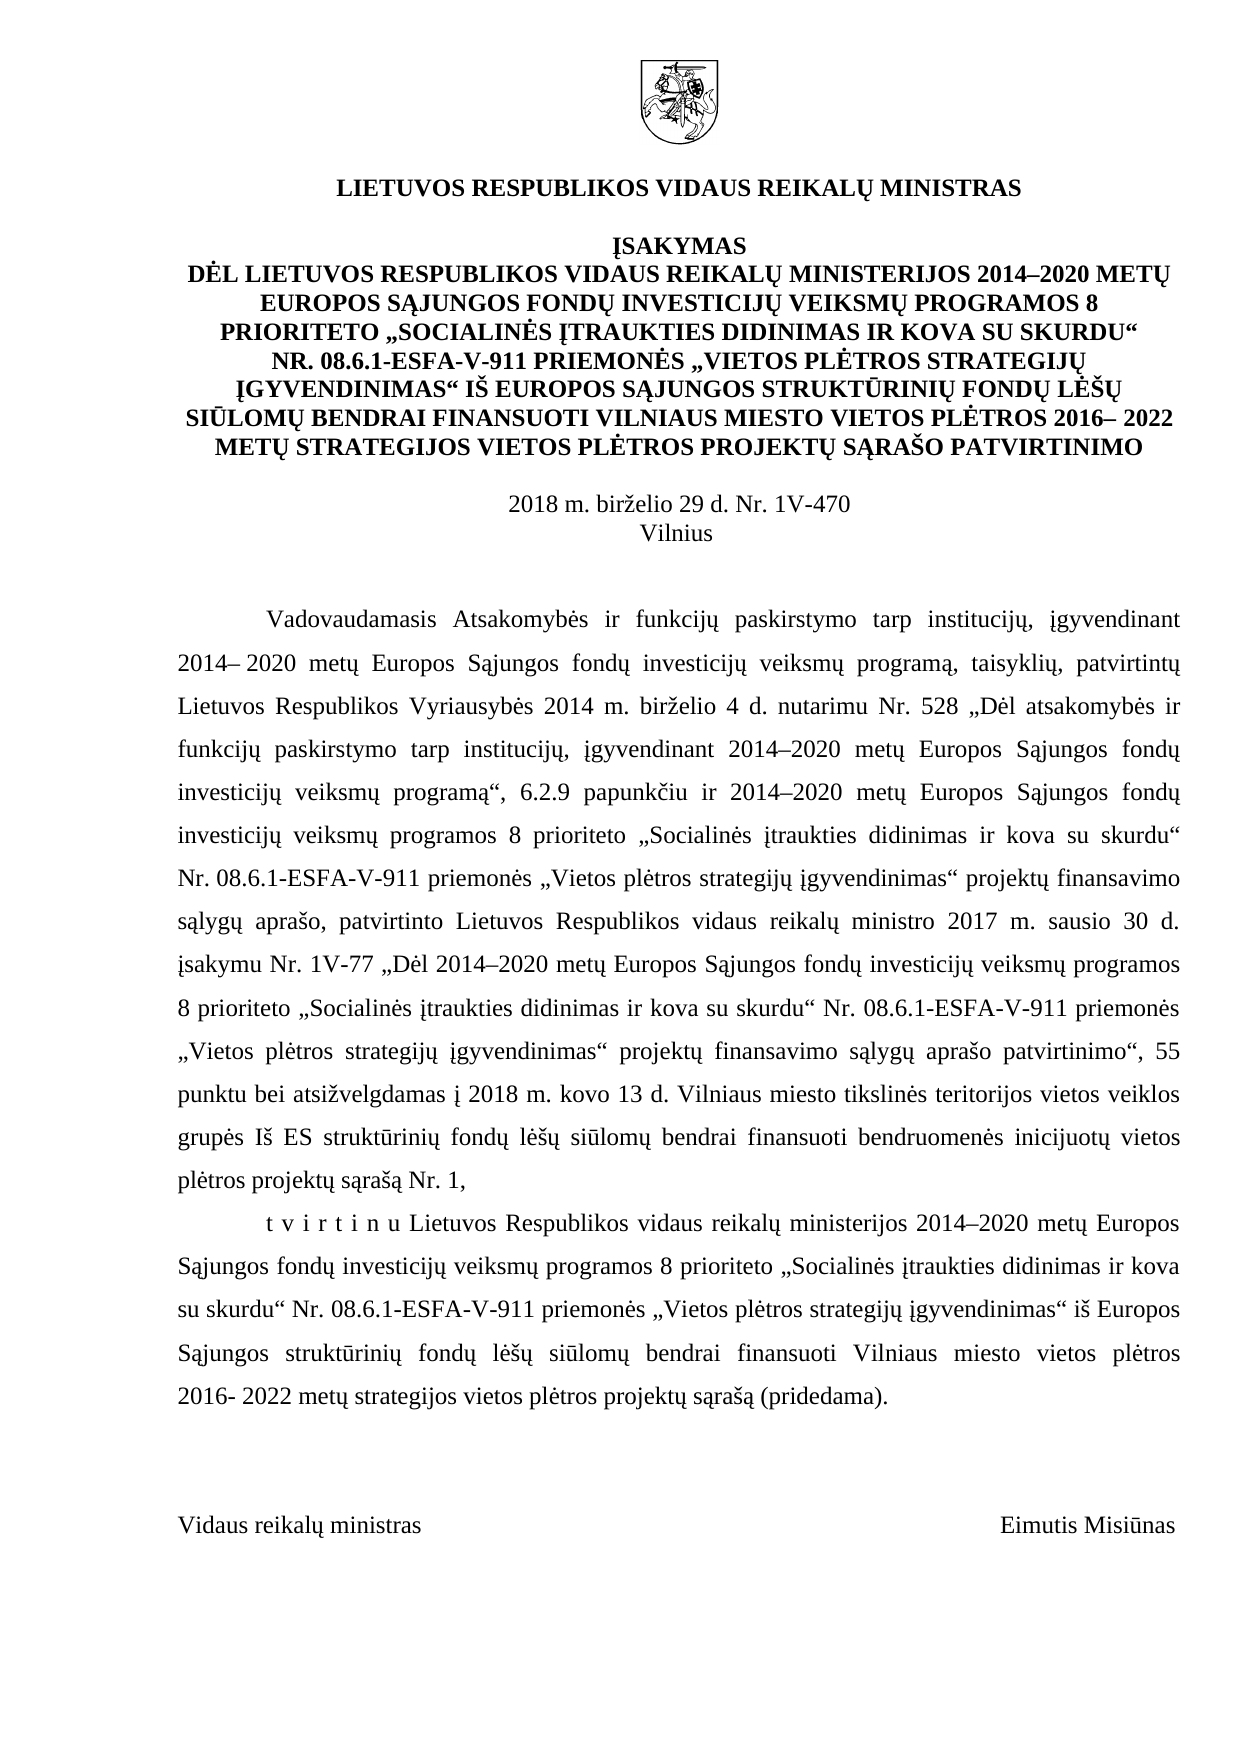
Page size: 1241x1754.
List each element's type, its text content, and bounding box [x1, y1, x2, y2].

text DĖL LIETUVOS RESPUBLIKOS VIDAUS REIKALŲ MINISTERIJOS 2014–2020 METŲ EUROPOS SĄJUNGOS FONDŲ INVESTICIJŲ VEIKSMŲ PROGRAMOS 8 PRIORITETO „SOCIALINĖS ĮTRAUKTIES DIDINIMAS IR KOVA SU SKURDU“ NR. 08.6.1-ESFA-V-911 PRIEMONĖS „VIETOS PLĖTROS STRATEGIJŲ ĮGYVENDINIMAS“ IŠ EUROPOS SĄJUNGOS STRUKTŪRINIŲ FONDŲ LĖŠŲ SIŪLOMŲ BENDRAI FINANSUOTI VILNIAUS MIESTO VIETOS PLĖTROS 2016– 2022 METŲ STRATEGIJOS VIETOS PLĖTROS PROJEKTŲ SĄRAŠO PATVIRTINIMO [177, 259, 1181, 461]
text Vilnius [177, 518, 1181, 547]
text Vidaus reikalų ministras Eimutis Misiūnas [177, 1510, 1181, 1539]
text ĮSAKYMAS [177, 231, 1181, 259]
text 2018 m. birželio 29 d. Nr. 1V-470 [177, 489, 1181, 518]
text Vadovaudamasis Atsakomybės ir funkcijų paskirstymo tarp institucijų, įgyvendinant 2014– 2020 metų Europos Sąjungos fondų investicijų veiksmų programą, taisyklių, patvirtintų Lietuvos Respublikos Vyriausybės 2014 m. birželio 4 d. nutarimu Nr. 528 „Dėl atsakomybės ir funkcijų paskirstymo tarp institucijų, įgyvendinant 2014–2020 metų Europos Sąjungos fondų investicijų veiksmų programą“, 6.2.9 papunkčiu ir 2014–2020 metų Europos Sąjungos fondų investicijų veiksmų programos 8 prioriteto „Socialinės įtraukties didinimas ir kova su skurdu“ Nr. 08.6.1-ESFA-V-911 priemonės „Vietos plėtros strategijų įgyvendinimas“ projektų finansavimo sąlygų aprašo, patvirtinto Lietuvos Respublikos vidaus reikalų ministro 2017 m. sausio 30 d. įsakymu Nr. 1V-77 „Dėl 2014–2020 metų Europos Sąjungos fondų investicijų veiksmų programos 8 prioriteto „Socialinės įtraukties didinimas ir kova su skurdu“ Nr. 08.6.1-ESFA-V-911 priemonės „Vietos plėtros strategijų įgyvendinimas“ projektų finansavimo sąlygų aprašo patvirtinimo“, 55 punktu bei atsižvelgdamas į 2018 m. kovo 13 d. Vilniaus miesto tikslinės teritorijos vietos veiklos grupės Iš ES struktūrinių fondų lėšų siūlomų bendrai finansuoti bendruomenės inicijuotų vietos plėtros projektų sąrašą Nr. 1, [177, 604, 1181, 1194]
text LIETUVOS RESPUBLIKOS VIDAUS REIKALŲ MINISTRAS [177, 173, 1181, 202]
text t v i r t i n u Lietuvos Respublikos vidaus reikalų ministerijos 2014–2020 metų Europos Sąjungos fondų investicijų veiksmų programos 8 prioriteto „Socialinės įtraukties didinimas ir kova su skurdu“ Nr. 08.6.1-ESFA-V-911 priemonės „Vietos plėtros strategijų įgyvendinimas“ iš Europos Sąjungos struktūrinių fondų lėšų siūlomų bendrai finansuoti Vilniaus miesto vietos plėtros 2016- 2022 metų strategijos vietos plėtros projektų sąrašą (pridedama). [177, 1208, 1181, 1409]
